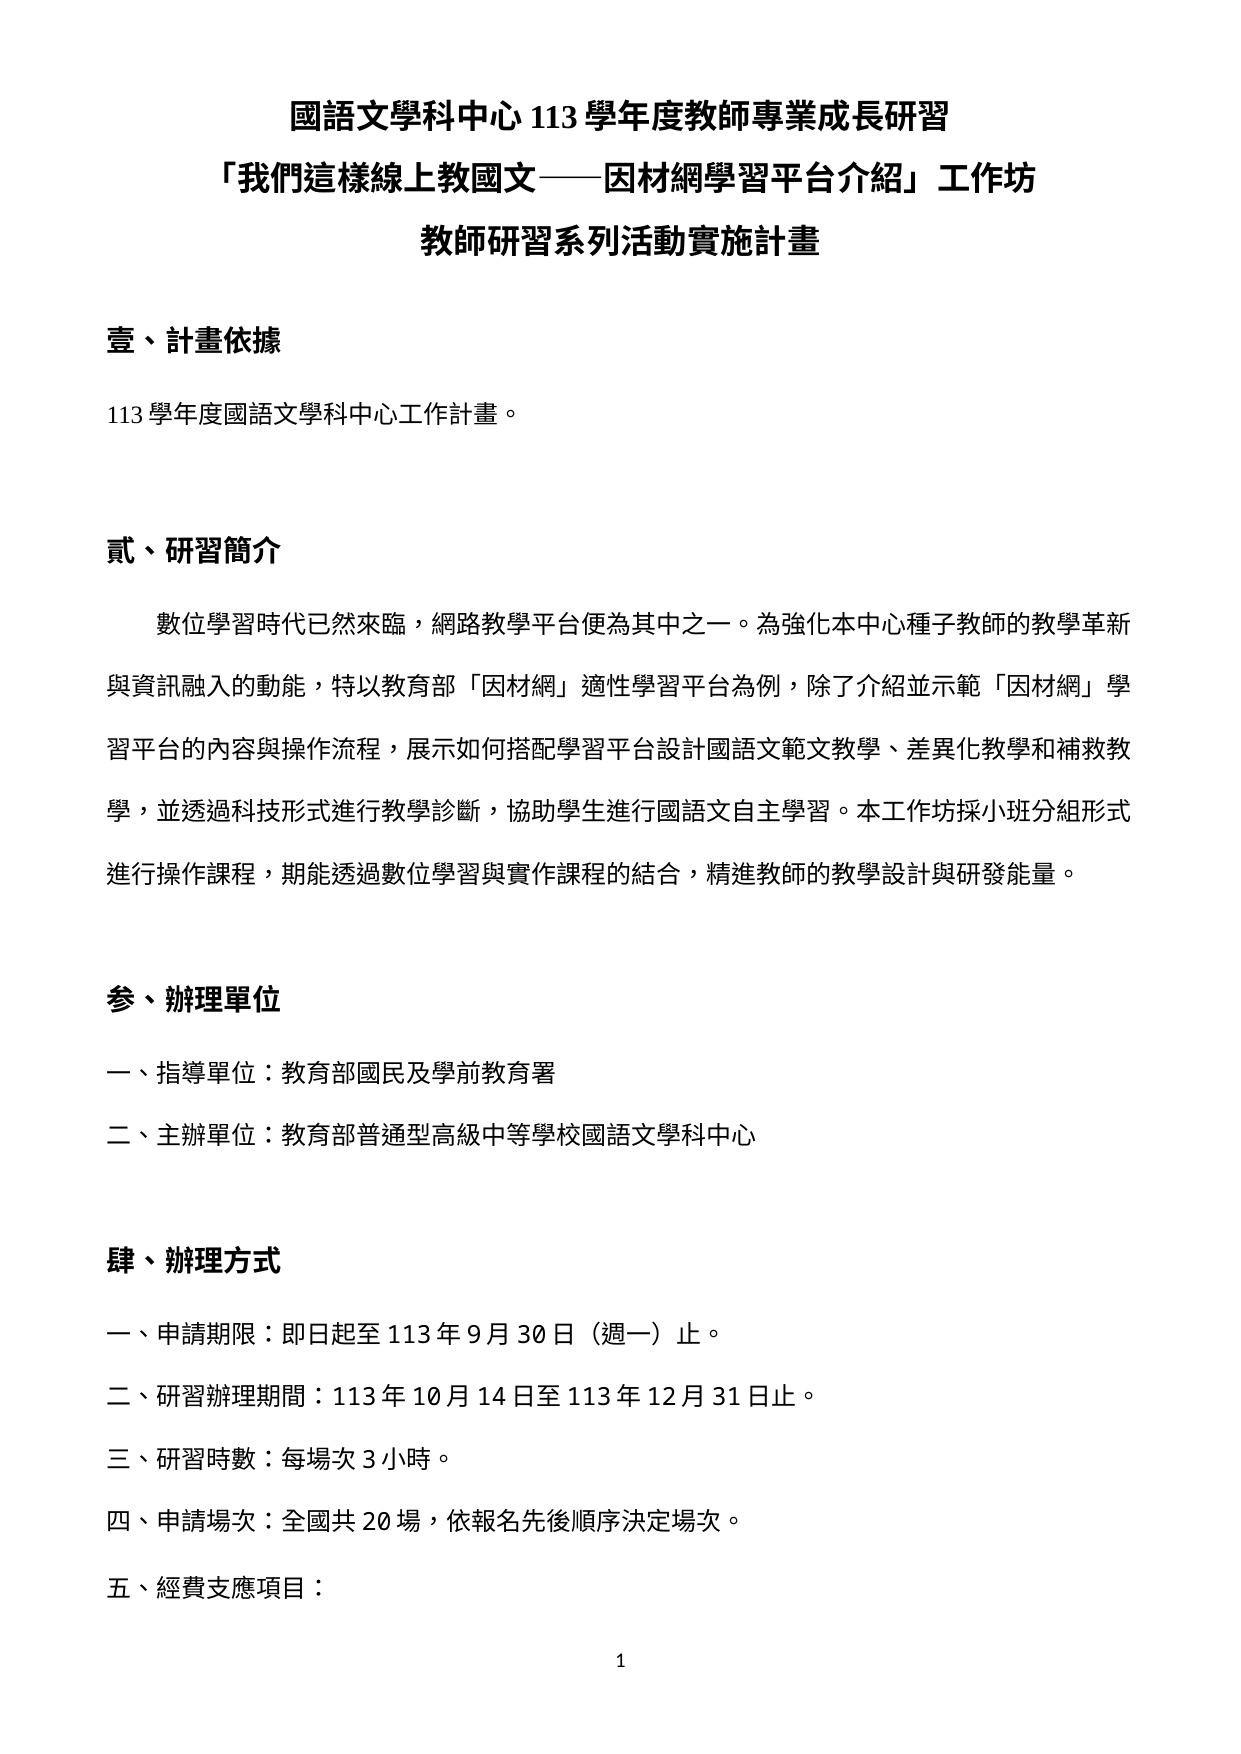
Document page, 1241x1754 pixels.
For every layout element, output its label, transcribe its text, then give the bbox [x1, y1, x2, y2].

text 二、研習辦理期間：113年10月14日至113年12月31日止。 [106, 1353, 1134, 1416]
text 一、指導單位：教育部國民及學前教育署 [106, 1029, 1134, 1092]
text 「我們這樣線上教國文——因材網學習平台介紹」工作坊 教師研習系列活動實施計畫 [106, 134, 1134, 259]
text 五、經費支應項目： [106, 1544, 1134, 1607]
text 國語文學科中心113學年度教師專業成長研習 [106, 72, 1134, 134]
text 壹、計畫依據 [106, 297, 1134, 359]
text 113學年度國語文學科中心工作計畫。 [106, 371, 1134, 433]
text 數位學習時代已然來臨，網路教學平台便為其中之一。為強化本中心種子教師的教學革新與資訊融入的動能，特以教育部「因材網」適性學習平台為例，除了介紹並示範「因材網」學習平台的內容與操作流程，展示如何搭配學習平台設計國語文範文教學、差異化教學和補救教學，並透過科技形式進行教學診斷，協助學生進行國語文自主學習。本工作坊採小班分組形式進行操作課程，期能透過數位學習與實作課程的結合，精進教師的教學設計與研發能量。 [106, 581, 1134, 893]
text 参、辦理單位 [106, 956, 1134, 1018]
text 貳、研習簡介 [106, 507, 1134, 569]
text 一、申請期限：即日起至113年9月30日（週一）止。 [106, 1291, 1134, 1353]
text 二、主辦單位：教育部普通型高級中等學校國語文學科中心 [106, 1092, 1134, 1154]
text 四、申請場次：全國共20場，依報名先後順序決定場次。 [106, 1478, 1134, 1541]
text 肆、辦理方式 [106, 1217, 1134, 1279]
text 三、研習時數：每場次3小時。 [106, 1416, 1134, 1478]
